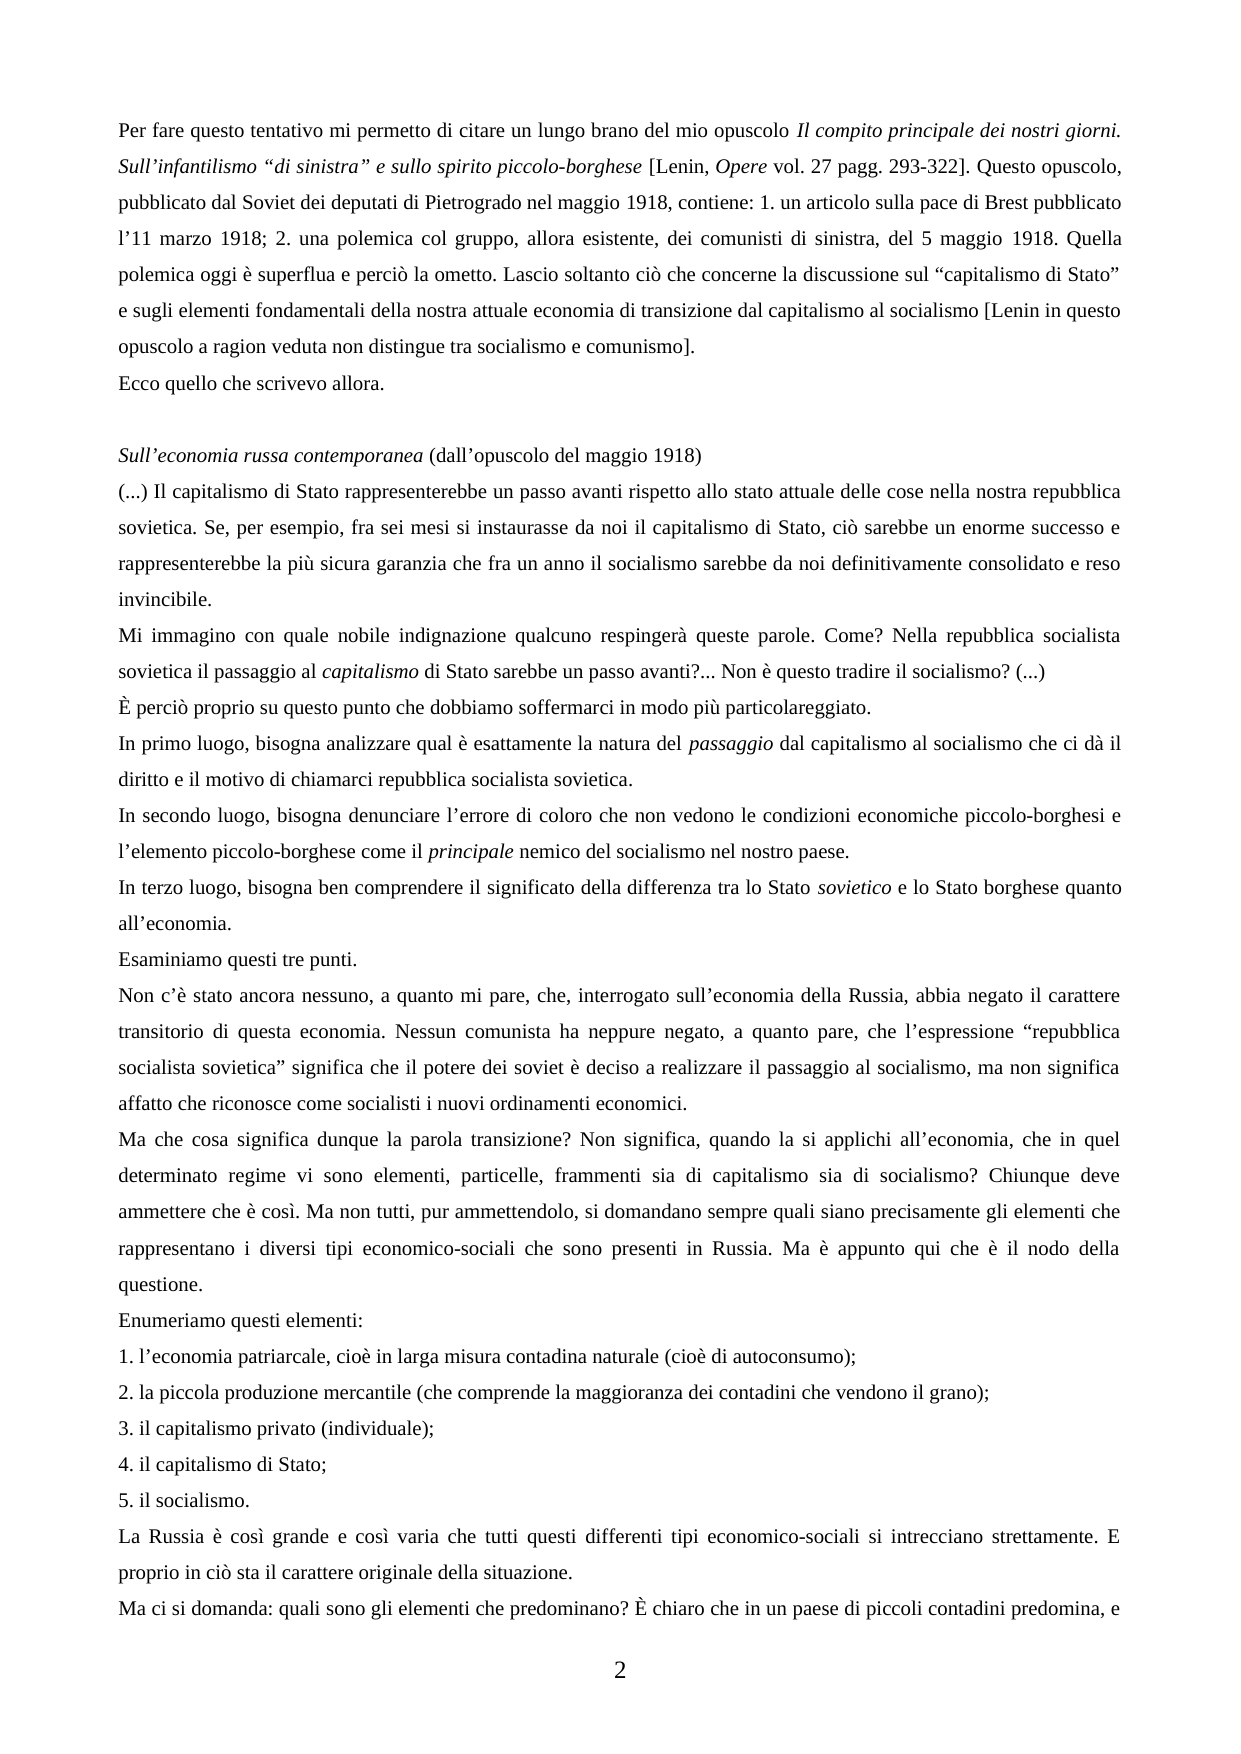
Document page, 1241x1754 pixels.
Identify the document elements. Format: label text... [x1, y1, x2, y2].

text 2. la piccola produzione mercantile (che comprende la maggioranza dei contadini che vendono il grano); [118, 1379, 1122, 1404]
text Ma che cosa significa dunque la parola transizione? Non significa, quando la si applichi all’economia, che in quel determinato regime vi sono elementi, particelle, frammenti sia di capitalismo sia di socialismo? Chiunque deve ammettere che è così. Ma non tutti, pur ammettendolo, si domandano sempre quali siano precisamente gli elementi che rappresentano i diversi tipi economico-sociali che sono presenti in Russia. Ma è appunto qui che è il nodo della questione. [118, 1127, 1122, 1296]
text Enumeriamo questi elementi: [118, 1307, 1122, 1332]
text In secondo luogo, bisogna denunciare l’errore di coloro che non vedono le condizioni economiche piccolo-borghesi e l’elemento piccolo-borghese come il principale nemico del socialismo nel nostro paese. [118, 803, 1122, 863]
text Ma ci si domanda: quali sono gli elementi che predominano? È chiaro che in un paese di piccoli contadini predomina, e [118, 1596, 1122, 1620]
text È perciò proprio su questo punto che dobbiamo soffermarci in modo più particolareggiato. [118, 695, 1122, 719]
text 5. il socialismo. [118, 1488, 1122, 1512]
text Non c’è stato ancora nessuno, a quanto mi pare, che, interrogato sull’economia della Russia, abbia negato il carattere transitorio di questa economia. Nessun comunista ha neppure negato, a quanto pare, che l’espressione “repubblica socialista sovietica” significa che il potere dei soviet è deciso a realizzare il passaggio al socialismo, ma non significa affatto che riconosce come socialisti i nuovi ordinamenti economici. [118, 983, 1122, 1115]
text In terzo luogo, bisogna ben comprendere il significato della differenza tra lo Stato sovietico e lo Stato borghese quanto all’economia. [118, 875, 1122, 935]
text 1. l’economia patriarcale, cioè in larga misura contadina naturale (cioè di autoconsumo); [118, 1343, 1122, 1368]
text 4. il capitalismo di Stato; [118, 1452, 1122, 1476]
text (...) Il capitalismo di Stato rappresenterebbe un passo avanti rispetto allo stato attuale delle cose nella nostra repubblica sovietica. Se, per esempio, fra sei mesi si instaurasse da noi il capitalismo di Stato, ciò sarebbe un enorme successo e rappresenterebbe la più sicura garanzia che fra un anno il socialismo sarebbe da noi definitivamente consolidato e reso invincibile. [118, 478, 1122, 611]
text 3. il capitalismo privato (individuale); [118, 1416, 1122, 1440]
text La Russia è così grande e così varia che tutti questi differenti tipi economico-sociali si intrecciano strettamente. E proprio in ciò sta il carattere originale della situazione. [118, 1524, 1122, 1584]
text In primo luogo, bisogna analizzare qual è esattamente la natura del passaggio dal capitalismo al socialismo che ci dà il diritto e il motivo di chiamarci repubblica socialista sovietica. [118, 731, 1122, 791]
text Esaminiamo questi tre punti. [118, 947, 1122, 971]
text Per fare questo tentativo mi permetto di citare un lungo brano del mio opuscolo Il compito principale dei nostri giorni. Sull’infantilismo “di sinistra” e sullo spirito piccolo-borghese [Lenin, Opere vol. 27 pagg. 293-322]. Questo opuscolo, pubblicato dal Soviet dei deputati di Pietrogrado nel maggio 1918, contiene: 1. un articolo sulla pace di Brest pubblicato l’11 marzo 1918; 2. una polemica col gruppo, allora esistente, dei comunisti di sinistra, del 5 maggio 1918. Quella polemica oggi è superflua e perciò la ometto. Lascio soltanto ciò che concerne la discussione sul “capitalismo di Stato” e sugli elementi fondamentali della nostra attuale economia di transizione dal capitalismo al socialismo [Lenin in questo opuscolo a ragion veduta non distingue tra socialismo e comunismo]. [118, 118, 1122, 358]
text Mi immagino con quale nobile indignazione qualcuno respingerà queste parole. Come? Nella repubblica socialista sovietica il passaggio al capitalismo di Stato sarebbe un passo avanti?... Non è questo tradire il socialismo? (...) [118, 623, 1122, 683]
text Ecco quello che scrivevo allora. [118, 370, 1122, 394]
text Sull’economia russa contemporanea (dall’opuscolo del maggio 1918) [118, 442, 1122, 467]
